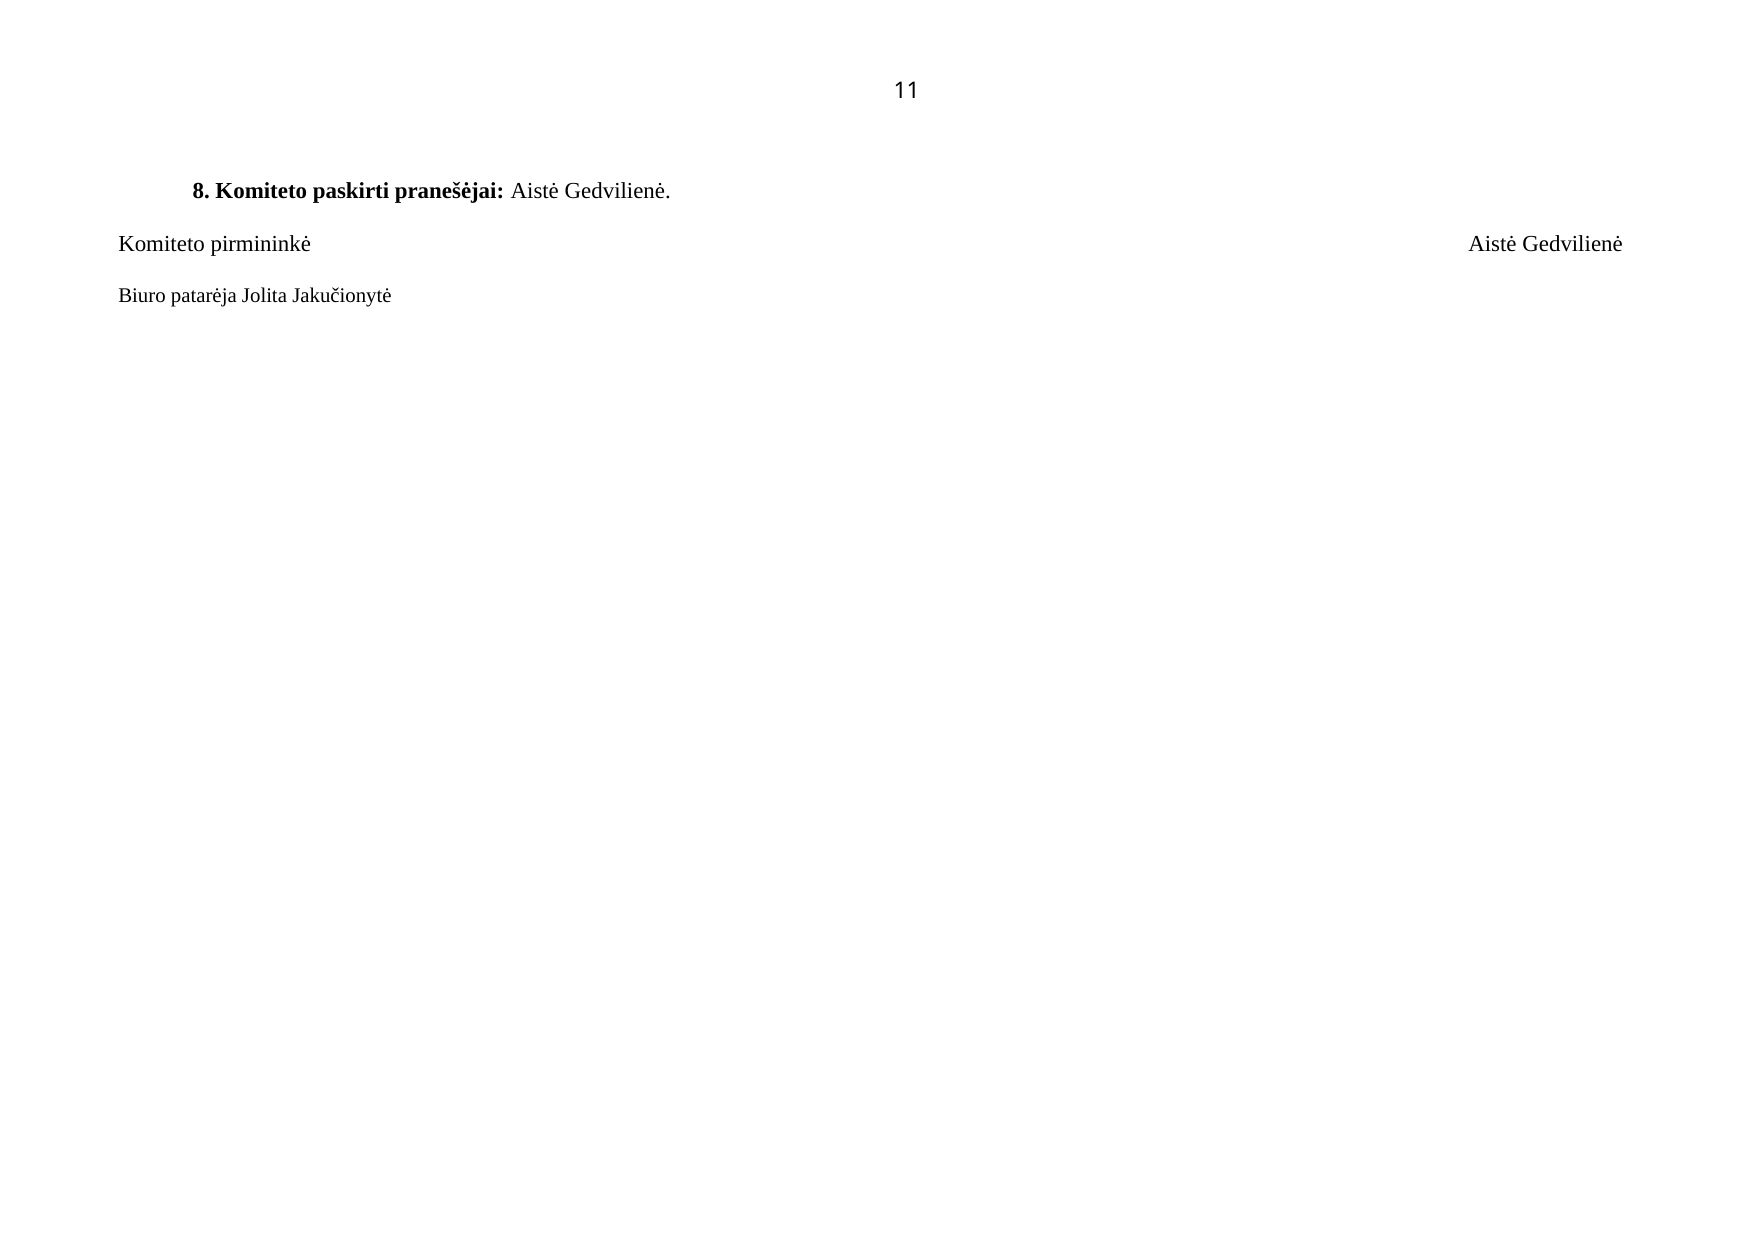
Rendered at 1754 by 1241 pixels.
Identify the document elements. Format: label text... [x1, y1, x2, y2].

text Biuro patarėja Jolita Jakučionytė [118, 283, 1695, 307]
text Komiteto pirmininkė Aistė Gedvilienė [118, 230, 1695, 256]
text 8. Komiteto paskirti pranešėjai: Aistė Gedvilienė. [118, 177, 1695, 203]
